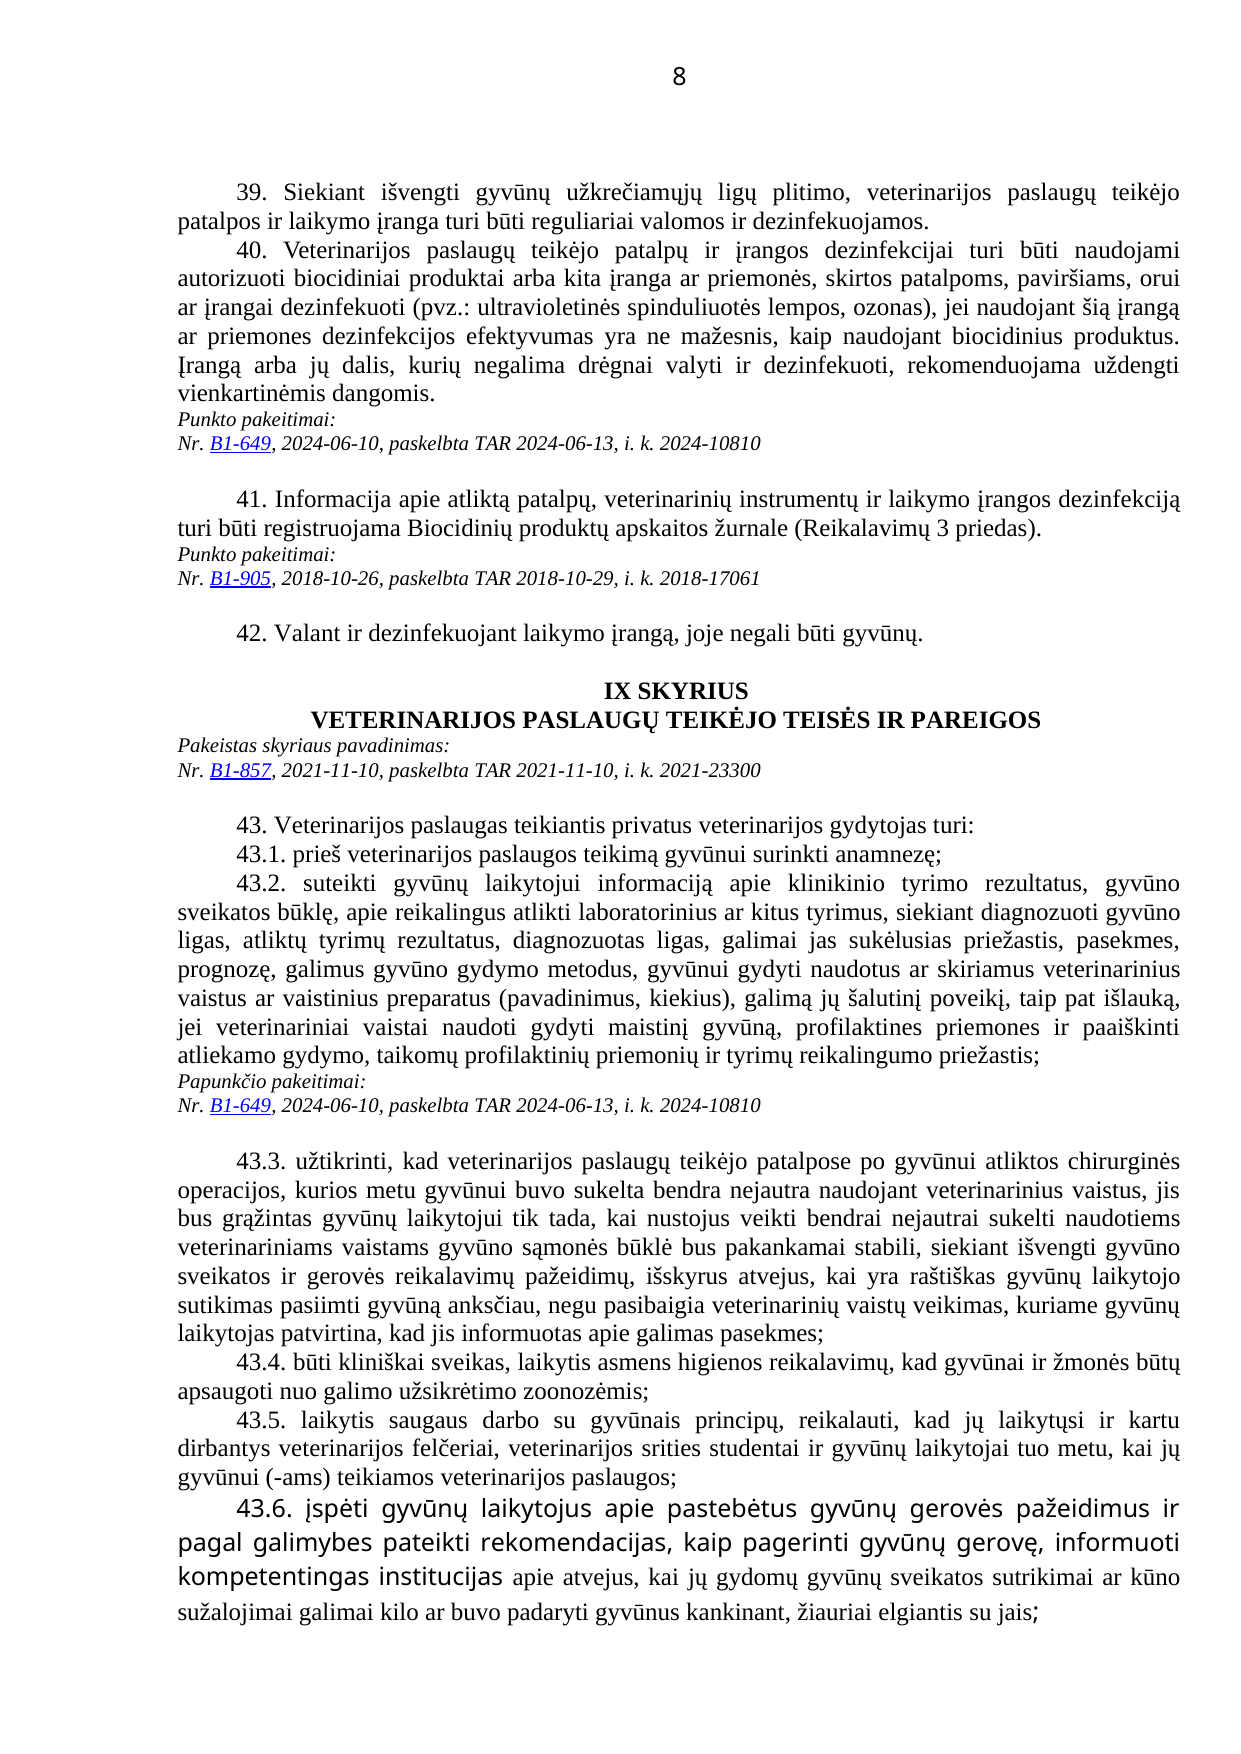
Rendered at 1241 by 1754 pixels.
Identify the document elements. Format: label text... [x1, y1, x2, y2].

text 41. Informacija apie atliktą patalpų, veterinarinių instrumentų ir laikymo įrangos dezinfekciją turi būti registruojama Biocidinių produktų apskaitos žurnale (Reikalavimų 3 priedas). [177, 484, 1181, 542]
text Pakeistas skyriaus pavadinimas: [177, 733, 1181, 757]
text 43.6. įspėti gyvūnų laikytojus apie pastebėtus gyvūnų gerovės pažeidimus ir pagal galimybes pateikti rekomendacijas, kaip pagerinti gyvūnų gerovę, informuoti kompetentingas institucijas apie atvejus, kai jų gydomų gyvūnų sveikatos sutrikimai ar kūno sužalojimai galimai kilo ar buvo padaryti gyvūnus kankinant, žiauriai elgiantis su jais; [177, 1491, 1181, 1627]
text IX SKYRIUS VETERINARIJOS PASLAUGŲ TEIKĖJO TEISĖS IR PAREIGOS [177, 676, 1181, 733]
text 39. Siekiant išvengti gyvūnų užkrečiamųjų ligų plitimo, veterinarijos paslaugų teikėjo patalpos ir laikymo įranga turi būti reguliariai valomos ir dezinfekuojamos. [177, 177, 1181, 235]
text 43. Veterinarijos paslaugas teikiantis privatus veterinarijos gydytojas turi: [177, 810, 1181, 839]
text Nr. B1-649, 2024-06-10, paskelbta TAR 2024-06-13, i. k. 2024-10810 [177, 1093, 1181, 1117]
text Papunkčio pakeitimai: [177, 1069, 1181, 1093]
text 43.3. užtikrinti, kad veterinarijos paslaugų teikėjo patalpose po gyvūnui atliktos chirurginės operacijos, kurios metu gyvūnui buvo sukelta bendra nejautra naudojant veterinarinius vaistus, jis bus grąžintas gyvūnų laikytojui tik tada, kai nustojus veikti bendrai nejautrai sukelti naudotiems veterinariniams vaistams gyvūno sąmonės būklė bus pakankamai stabili, siekiant išvengti gyvūno sveikatos ir gerovės reikalavimų pažeidimų, išskyrus atvejus, kai yra raštiškas gyvūnų laikytojo sutikimas pasiimti gyvūną anksčiau, negu pasibaigia veterinarinių vaistų veikimas, kuriame gyvūnų laikytojas patvirtina, kad jis informuotas apie galimas pasekmes; [177, 1146, 1181, 1347]
text Nr. B1-857, 2021-11-10, paskelbta TAR 2021-11-10, i. k. 2021-23300 [177, 757, 1181, 782]
text 43.2. suteikti gyvūnų laikytojui informaciją apie klinikinio tyrimo rezultatus, gyvūno sveikatos būklę, apie reikalingus atlikti laboratorinius ar kitus tyrimus, siekiant diagnozuoti gyvūno ligas, atliktų tyrimų rezultatus, diagnozuotas ligas, galimai jas sukėlusias priežastis, pasekmes, prognozę, galimus gyvūno gydymo metodus, gyvūnui gydyti naudotus ar skiriamus veterinarinius vaistus ar vaistinius preparatus (pavadinimus, kiekius), galimą jų šalutinį poveikį, taip pat išlauką, jei veterinariniai vaistai naudoti gydyti maistinį gyvūną, profilaktines priemones ir paaiškinti atliekamo gydymo, taikomų profilaktinių priemonių ir tyrimų reikalingumo priežastis; [177, 868, 1181, 1069]
text 43.4. būti kliniškai sveikas, laikytis asmens higienos reikalavimų, kad gyvūnai ir žmonės būtų apsaugoti nuo galimo užsikrėtimo zoonozėmis; [177, 1347, 1181, 1405]
text 43.1. prieš veterinarijos paslaugos teikimą gyvūnui surinkti anamnezę; [177, 839, 1181, 868]
text 40. Veterinarijos paslaugų teikėjo patalpų ir įrangos dezinfekcijai turi būti naudojami autorizuoti biocidiniai produktai arba kita įranga ar priemonės, skirtos patalpoms, paviršiams, orui ar įrangai dezinfekuoti (pvz.: ultravioletinės spinduliuotės lempos, ozonas), jei naudojant šią įrangą ar priemones dezinfekcijos efektyvumas yra ne mažesnis, kaip naudojant biocidinius produktus. Įrangą arba jų dalis, kurių negalima drėgnai valyti ir dezinfekuoti, rekomenduojama uždengti vienkartinėmis dangomis. [177, 235, 1181, 407]
text Nr. B1-649, 2024-06-10, paskelbta TAR 2024-06-13, i. k. 2024-10810 [177, 431, 1181, 455]
text Nr. B1-905, 2018-10-26, paskelbta TAR 2018-10-29, i. k. 2018-17061 [177, 566, 1181, 590]
text Punkto pakeitimai: [177, 407, 1181, 431]
text 43.5. laikytis saugaus darbo su gyvūnais principų, reikalauti, kad jų laikytųsi ir kartu dirbantys veterinarijos felčeriai, veterinarijos srities studentai ir gyvūnų laikytojai tuo metu, kai jų gyvūnui (-ams) teikiamos veterinarijos paslaugos; [177, 1405, 1181, 1491]
text 42. Valant ir dezinfekuojant laikymo įrangą, joje negali būti gyvūnų. [177, 618, 1181, 647]
text Punkto pakeitimai: [177, 542, 1181, 566]
